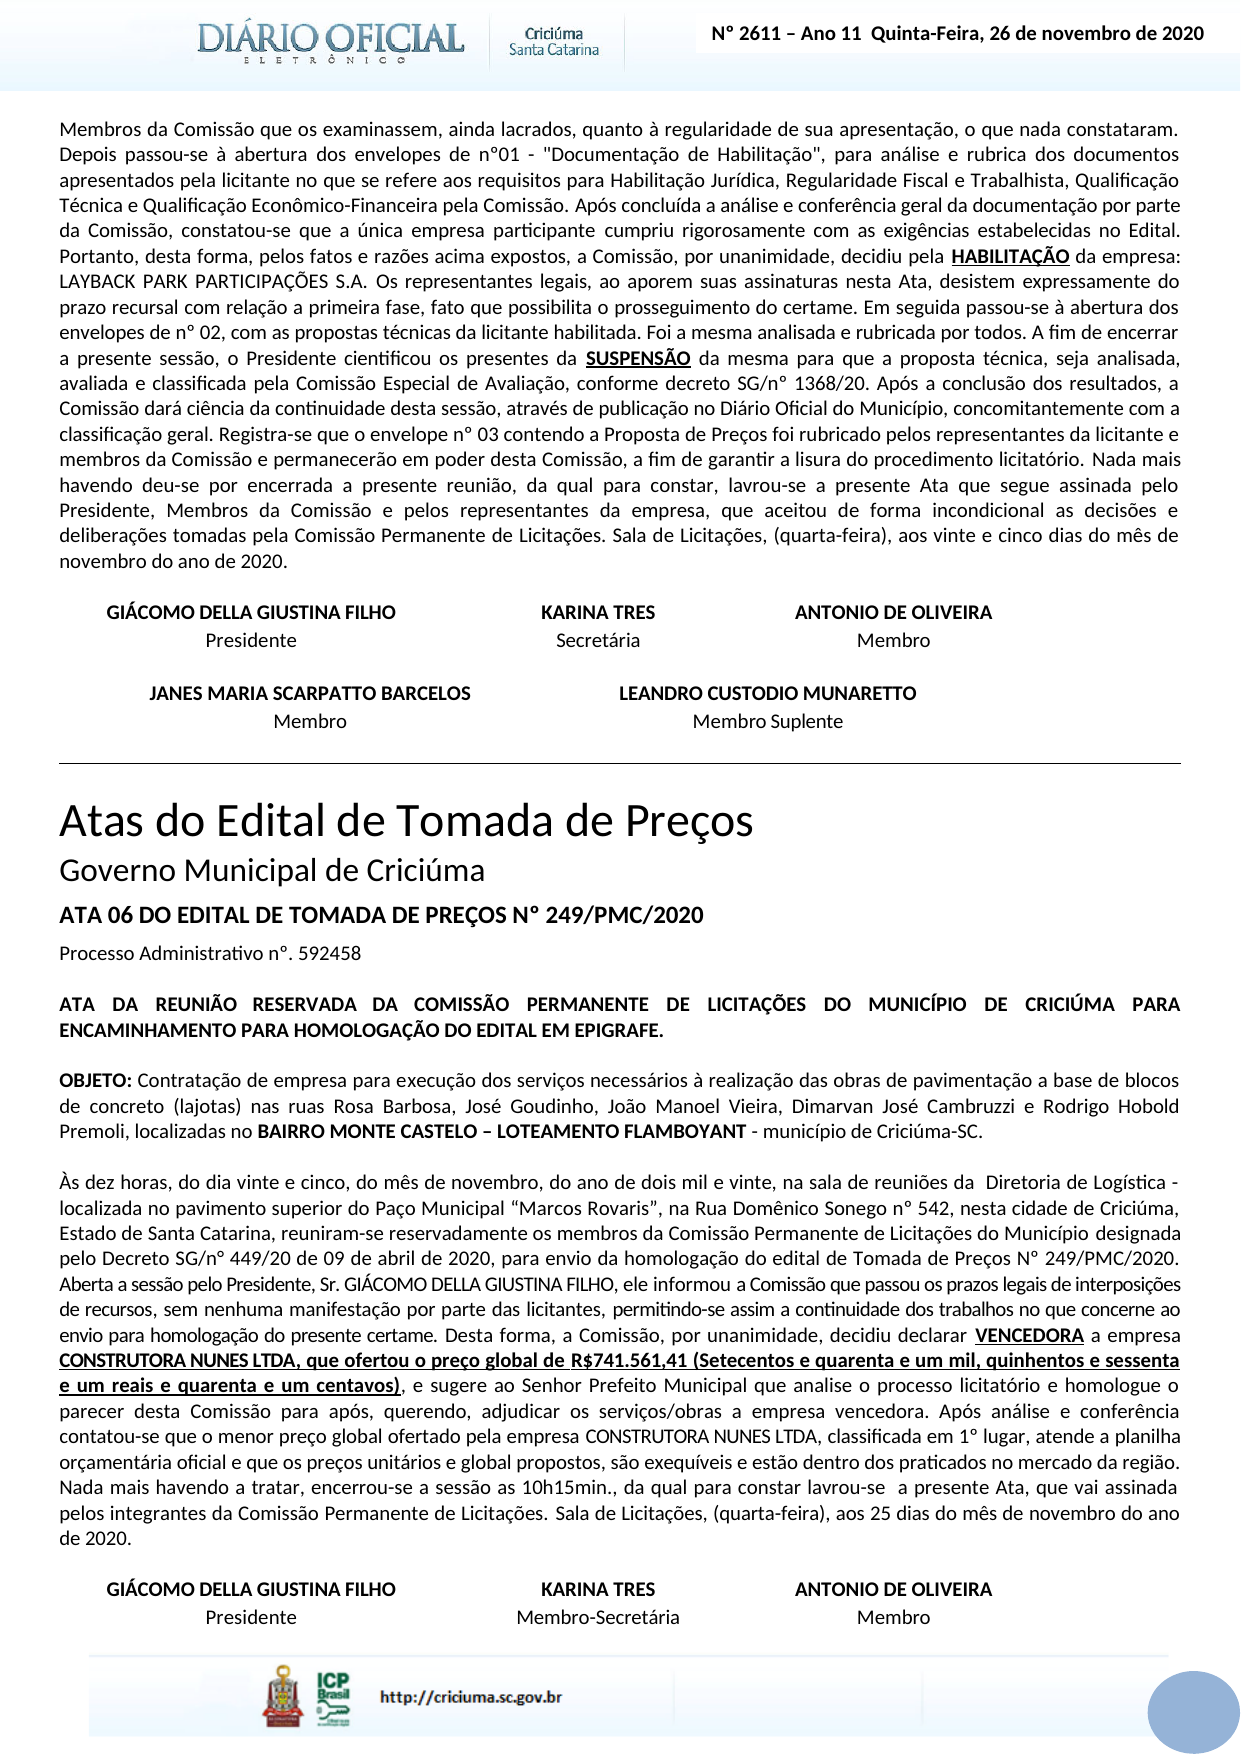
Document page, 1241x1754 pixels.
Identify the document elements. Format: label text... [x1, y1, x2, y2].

text Atas do Edital de Tomada de Preços [59, 790, 1181, 848]
table_header LEANDRO CUSTODIO MUNARETTO [561, 680, 1004, 708]
table_cell Membro Suplente [561, 708, 1004, 736]
table_header ANTONIO DE OLIVEIRA [783, 1576, 1034, 1604]
table_cell Presidente [89, 627, 443, 655]
table_header KARINA TRES [443, 599, 783, 627]
table_header GIÁCOMO DELLA GIUSTINA FILHO [89, 599, 443, 627]
text ATA DA REUNIÃO RESERVADA DA COMISSÃO PERMANENTE DE LICITAÇÕES DO MUNICÍPIO DE CRICIÚMA PARA ENCAMINHAMENTO PARA HOMOLOGAÇÃO DO EDITAL EM EPIGRAFE. [59, 991, 1181, 1042]
text Às dez horas, do dia vinte e cinco, do mês de novembro, do ano de dois mil e vinte, na sala de reuniões da Diretoria de Logística - localizada no pavimento superior do Paço Municipal “Marcos Rovaris”, na Rua Domênico Sonego nº 542, nesta cidade de Criciúma, Estado de Santa Catarina, reuniram-se reservadamente os membros da Comissão Permanente de Licitações do Município designada pelo Decreto SG/n° 449/20 de 09 de abril de 2020, para envio da homologação do edital de Tomada de Preços Nº 249/PMC/2020. Aberta a sessão pelo Presidente, Sr. GIÁCOMO DELLA GIUSTINA FILHO, ele informou a Comissão que passou os prazos legais de interposições de recursos, sem nenhuma manifestação por parte das licitantes, permitindo-se assim a continuidade dos trabalhos no que concerne ao envio para homologação do presente certame. Desta forma, a Comissão, por unanimidade, decidiu declarar VENCEDORA a empresa CONSTRUTORA NUNES LTDA, que ofertou o preço global de R$741.561,41 (Setecentos e quarenta e um mil, quinhentos e sessenta e um reais e quarenta e um centavos), e sugere ao Senhor Prefeito Municipal que analise o processo licitatório e homologue o parecer desta Comissão para após, querendo, adjudicar os serviços/obras a empresa vencedora. Após análise e conferência contatou-se que o menor preço global ofertado pela empresa CONSTRUTORA NUNES LTDA, classificada em 1º lugar, atende a planilha orçamentária oficial e que os preços unitários e global propostos, são exequíveis e estão dentro dos praticados no mercado da região. Nada mais havendo a tratar, encerrou-se a sessão as 10h15min., da qual para constar lavrou-se a presente Ata, que vai assinada pelos integrantes da Comissão Permanente de Licitações. Sala de Licitações, (quarta-feira), aos 25 dias do mês de novembro do ano de 2020. [59, 1169, 1181, 1551]
table_cell Membro [783, 627, 1034, 655]
text Membros da Comissão que os examinassem, ainda lacrados, quanto à regularidade de sua apresentação, o que nada constataram. Depois passou-se à abertura dos envelopes de nº01 - "Documentação de Habilitação", para análise e rubrica dos documentos apresentados pela licitante no que se refere aos requisitos para Habilitação Jurídica, Regularidade Fiscal e Trabalhista, Qualificação Técnica e Qualificação Econômico-Financeira pela Comissão. Após concluída a análise e conferência geral da documentação por parte da Comissão, constatou-se que a única empresa participante cumpriu rigorosamente com as exigências estabelecidas no Edital. Portanto, desta forma, pelos fatos e razões acima expostos, a Comissão, por unanimidade, decidiu pela HABILITAÇÃO da empresa: LAYBACK PARK PARTICIPAÇÕES S.A. Os representantes legais, ao aporem suas assinaturas nesta Ata, desistem expressamente do prazo recursal com relação a primeira fase, fato que possibilita o prosseguimento do certame. Em seguida passou-se à abertura dos envelopes de nº 02, com as propostas técnicas da licitante habilitada. Foi a mesma analisada e rubricada por todos. A fim de encerrar a presente sessão, o Presidente cientificou os presentes da SUSPENSÃO da mesma para que a proposta técnica, seja analisada, avaliada e classificada pela Comissão Especial de Avaliação, conforme decreto SG/nº 1368/20. Após a conclusão dos resultados, a Comissão dará ciência da continuidade desta sessão, através de publicação no Diário Oficial do Município, concomitantemente com a classificação geral. Registra-se que o envelope nº 03 contendo a Proposta de Preços foi rubricado pelos representantes da licitante e membros da Comissão e permanecerão em poder desta Comissão, a fim de garantir a lisura do procedimento licitatório. Nada mais havendo deu-se por encerrada a presente reunião, da qual para constar, lavrou-se a presente Ata que segue assinada pelo Presidente, Membros da Comissão e pelos representantes da empresa, que aceitou de forma incondicional as decisões e deliberações tomadas pela Comissão Permanente de Licitações. Sala de Licitações, (quarta-feira), aos vinte e cinco dias do mês de novembro do ano de 2020. [59, 116, 1181, 573]
table_cell Membro-Secretária [443, 1604, 783, 1632]
table_cell Presidente [89, 1604, 443, 1632]
table_header ANTONIO DE OLIVEIRA [783, 599, 1034, 627]
table_cell Secretária [443, 627, 783, 655]
table_header GIÁCOMO DELLA GIUSTINA FILHO [89, 1576, 443, 1604]
table_cell Membro [783, 1604, 1034, 1632]
text ATA 06 DO EDITAL DE TOMADA DE PREÇOS Nº 249/PMC/2020 [59, 900, 1181, 930]
table_cell Membro [89, 708, 561, 736]
table_header JANES MARIA SCARPATTO BARCELOS [89, 680, 561, 708]
table_header KARINA TRES [443, 1576, 783, 1604]
text OBJETO: Contratação de empresa para execução dos serviços necessários à realização das obras de pavimentação a base de blocos de concreto (lajotas) nas ruas Rosa Barbosa, José Goudinho, João Manoel Vieira, Dimarvan José Cambruzzi e Rodrigo Hobold Premoli, localizadas no BAIRRO MONTE CASTELO – LOTEAMENTO FLAMBOYANT - município de Criciúma-SC. [59, 1068, 1181, 1144]
text Governo Municipal de Criciúma [59, 848, 1181, 889]
text Processo Administrativo nº. 592458 [59, 941, 1181, 966]
